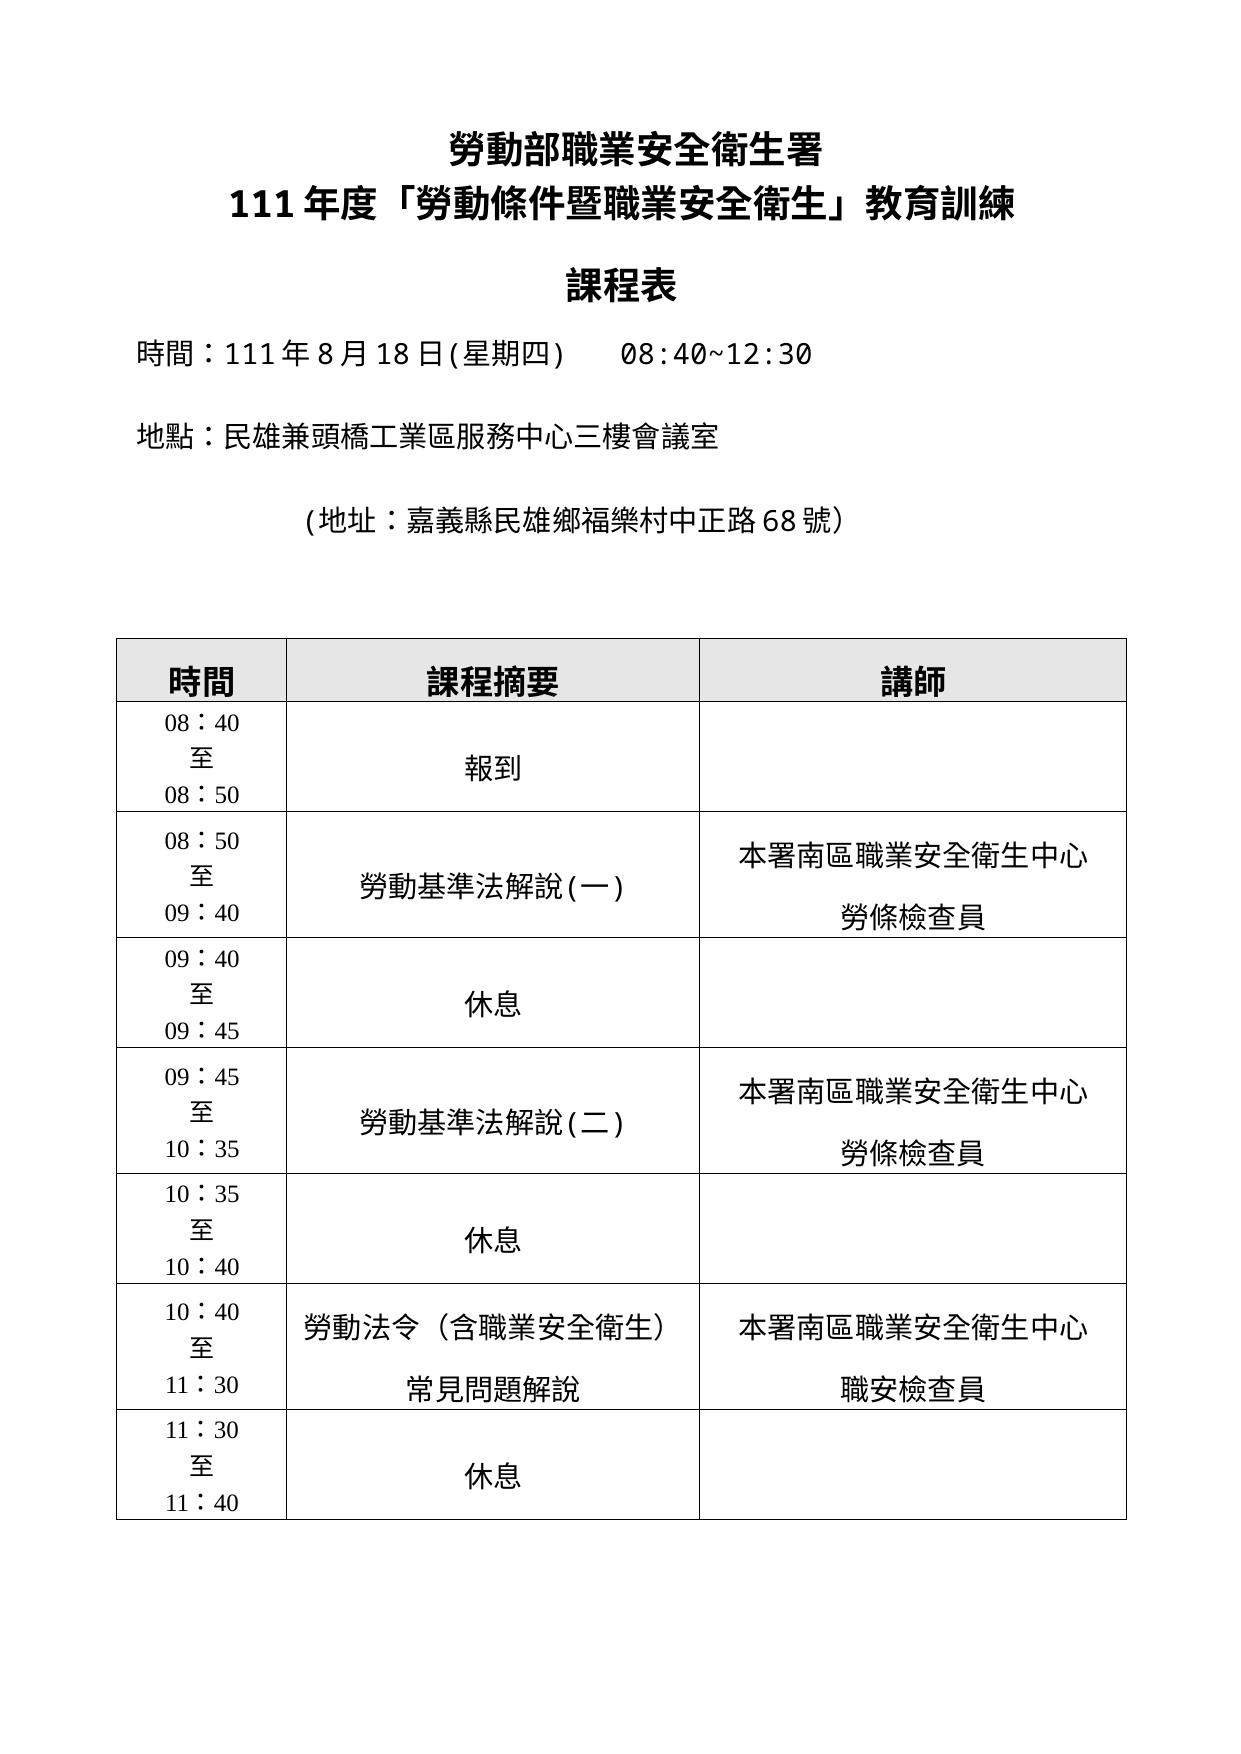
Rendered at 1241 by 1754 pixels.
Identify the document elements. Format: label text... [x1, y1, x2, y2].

table_cell 本署南區職業安全衛生中心 勞條檢查員 [700, 1048, 1126, 1173]
text 勞動部職業安全衛生署 [118, 119, 1125, 174]
table_cell 09：40 至 09：45 [117, 938, 286, 1047]
table_cell 報到 [287, 702, 699, 811]
table_cell [700, 702, 1126, 811]
table_header 講師 [700, 639, 1126, 701]
table_cell 08：50 至 09：40 [117, 812, 286, 937]
table_cell 10：35 至 10：40 [117, 1174, 286, 1283]
table_cell 08：40 至 08：50 [117, 702, 286, 811]
text 111年度「勞動條件暨職業安全衛生」教育訓練 [118, 174, 1125, 228]
table_header 課程摘要 [287, 639, 699, 701]
text (地址：嘉義縣民雄鄉福樂村中正路68號） [136, 477, 1125, 539]
table_cell 本署南區職業安全衛生中心 職安檢查員 [700, 1284, 1126, 1409]
text 課程表 [118, 256, 1125, 310]
table_cell 勞動基準法解說(一) [287, 812, 699, 937]
table_cell [700, 1410, 1126, 1518]
table_header 時間 [117, 639, 286, 701]
table_cell 休息 [287, 1410, 699, 1518]
table_cell 勞動基準法解說(二) [287, 1048, 699, 1173]
table_cell 休息 [287, 1174, 699, 1283]
text 地點：民雄兼頭橋工業區服務中心三樓會議室 [136, 393, 1125, 456]
table_cell [700, 938, 1126, 1047]
table_cell 11：30 至 11：40 [117, 1410, 286, 1518]
table_cell 本署南區職業安全衛生中心 勞條檢查員 [700, 812, 1126, 937]
table_cell 10：40 至 11：30 [117, 1284, 286, 1409]
table_cell 09：45 至 10：35 [117, 1048, 286, 1173]
table_cell [700, 1174, 1126, 1283]
table_cell 勞動法令（含職業安全衛生） 常見問題解說 [287, 1284, 699, 1409]
table_cell 休息 [287, 938, 699, 1047]
text 時間：111年8月18日(星期四) 08:40~12:30 [136, 310, 1125, 372]
